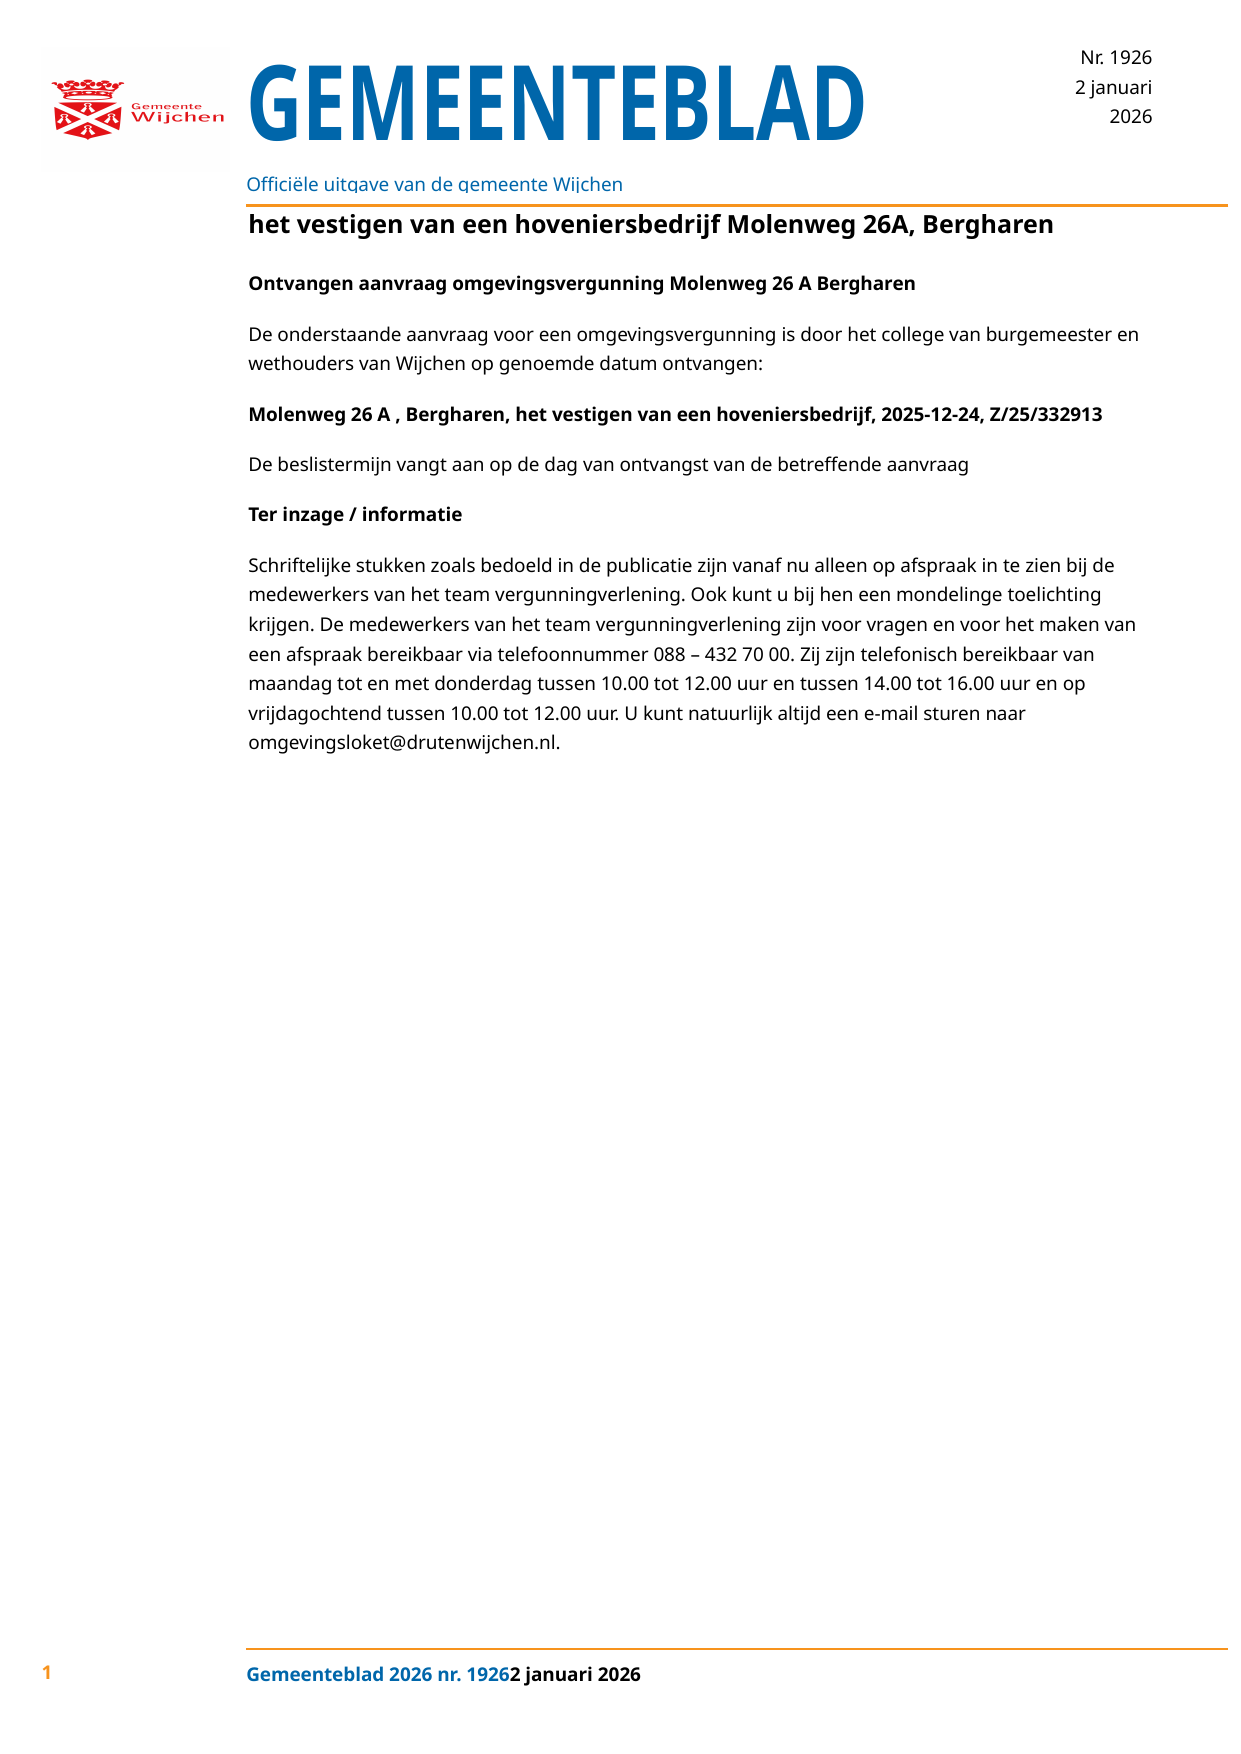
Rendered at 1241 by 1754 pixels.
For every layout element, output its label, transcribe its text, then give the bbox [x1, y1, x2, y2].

text Ter inzage / informatie [248, 502, 1152, 527]
text Ontvangen aanvraag omgevingsvergunning Molenweg 26 A Bergharen [248, 270, 1152, 296]
text Schriftelijke stukken zoals bedoeld in de publicatie zijn vanaf nu alleen op afspraak in te zien bij de medewerkers van het team vergunningverlening. Ook kunt u bij hen een mondelinge toelichting krijgen. De medewerkers van het team vergunningverlening zijn voor vragen en voor het maken van een afspraak bereikbaar via telefoonnummer 088 – 432 70 00. Zij zijn telefonisch bereikbaar van maandag tot en met donderdag tussen 10.00 tot 12.00 uur en tussen 14.00 tot 16.00 uur en op vrijdagochtend tussen 10.00 tot 12.00 uur. U kunt natuurlijk altijd een e-mail sturen naar omgevingsloket@drutenwijchen.nl. [248, 552, 1152, 755]
picture [41, 47, 231, 172]
text het vestigen van een hoveniersbedrijf Molenweg 26A, Bergharen [248, 207, 1152, 241]
text De beslistermijn vangt aan op de dag van ontvangst van de betreffende aanvraag [248, 451, 1152, 477]
text De onderstaande aanvraag voor een omgevingsvergunning is door het college van burgemeester en wethouders van Wijchen op genoemde datum ontvangen: [248, 321, 1152, 376]
text Molenweg 26 A , Bergharen, het vestigen van een hoveniersbedrijf, 2025-12-24, Z/25/332913 [248, 401, 1152, 426]
